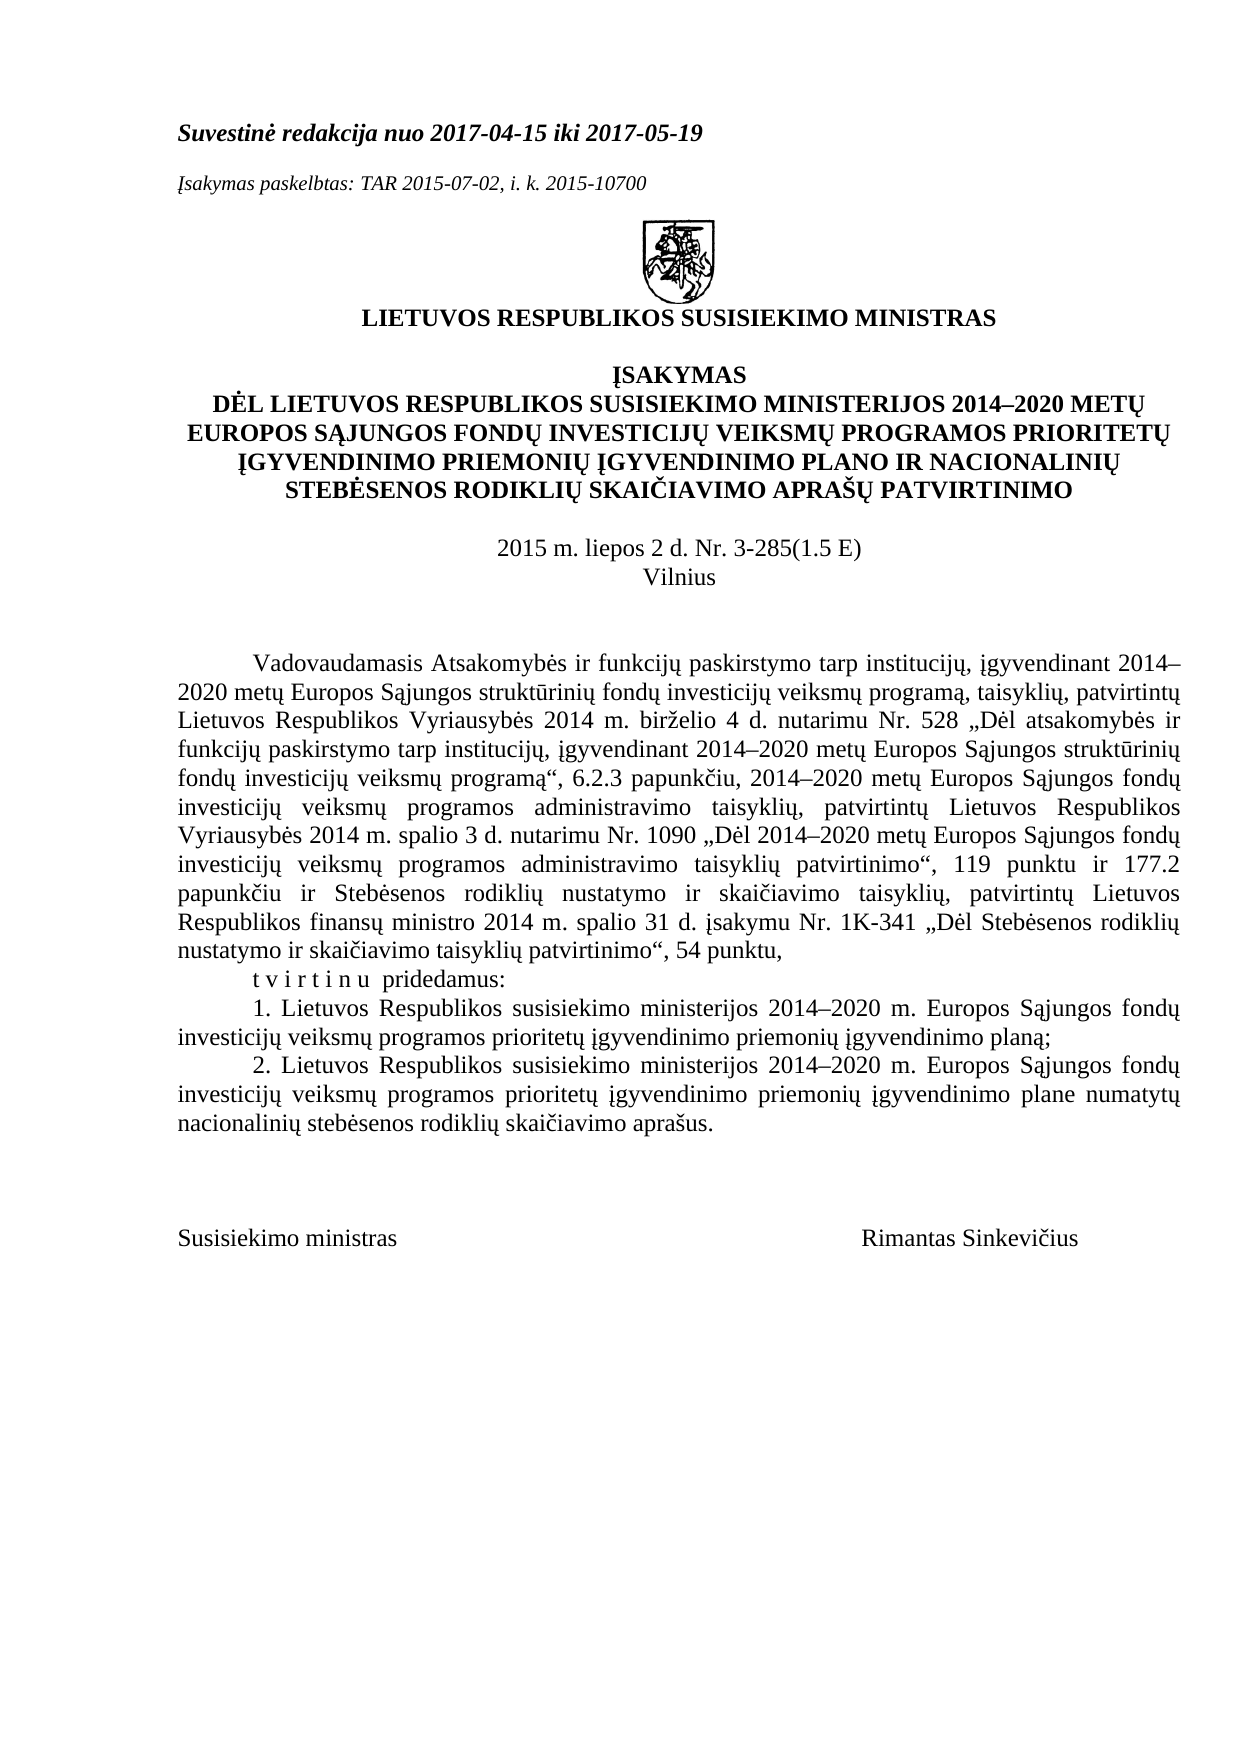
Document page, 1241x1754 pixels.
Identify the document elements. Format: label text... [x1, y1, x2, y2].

text 1. Lietuvos Respublikos susisiekimo ministerijos 2014–2020 m. Europos Sąjungos fondų investicijų veiksmų programos prioritetų įgyvendinimo priemonių įgyvendinimo planą; [177, 993, 1181, 1051]
text Suvestinė redakcija nuo 2017-04-15 iki 2017-05-19 [177, 118, 1181, 147]
text DĖL LIETUVOS RESPUBLIKOS SUSISIEKIMO MINISTERIJOS 2014–2020 METŲ EUROPOS SĄJUNGOS FONDŲ INVESTICIJŲ VEIKSMŲ PROGRAMOS PRIORITETŲ ĮGYVENDINIMO PRIEMONIŲ ĮGYVENDINIMO PLANO IR NACIONALINIŲ STEBĖSENOS RODIKLIŲ SKAIČIAVIMO APRAŠŲ PATVIRTINIMO [177, 389, 1181, 504]
text Susisiekimo ministras Rimantas Sinkevičius [177, 1223, 1181, 1252]
text Įsakymas paskelbtas: TAR 2015-07-02, i. k. 2015-10700 [177, 171, 1181, 195]
text t v i r t i n u pridedamus: [177, 964, 1181, 993]
text Vilnius [177, 562, 1181, 591]
text LIETUVOS RESPUBLIKOS SUSISIEKIMO MINISTRAS [177, 303, 1181, 332]
text ĮSAKYMAS [177, 361, 1181, 389]
text 2. Lietuvos Respublikos susisiekimo ministerijos 2014–2020 m. Europos Sąjungos fondų investicijų veiksmų programos prioritetų įgyvendinimo priemonių įgyvendinimo plane numatytų nacionalinių stebėsenos rodiklių skaičiavimo aprašus. [177, 1051, 1181, 1137]
text Vadovaudamasis Atsakomybės ir funkcijų paskirstymo tarp institucijų, įgyvendinant 2014–2020 metų Europos Sąjungos struktūrinių fondų investicijų veiksmų programą, taisyklių, patvirtintų Lietuvos Respublikos Vyriausybės 2014 m. birželio 4 d. nutarimu Nr. 528 „Dėl atsakomybės ir funkcijų paskirstymo tarp institucijų, įgyvendinant 2014–2020 metų Europos Sąjungos struktūrinių fondų investicijų veiksmų programą“, 6.2.3 papunkčiu, 2014–2020 metų Europos Sąjungos fondų investicijų veiksmų programos administravimo taisyklių, patvirtintų Lietuvos Respublikos Vyriausybės 2014 m. spalio 3 d. nutarimu Nr. 1090 „Dėl 2014–2020 metų Europos Sąjungos fondų investicijų veiksmų programos administravimo taisyklių patvirtinimo“, 119 punktu ir 177.2 papunkčiu ir Stebėsenos rodiklių nustatymo ir skaičiavimo taisyklių, patvirtintų Lietuvos Respublikos finansų ministro 2014 m. spalio 31 d. įsakymu Nr. 1K-341 „Dėl Stebėsenos rodiklių nustatymo ir skaičiavimo taisyklių patvirtinimo“, 54 punktu, [177, 648, 1181, 964]
text 2015 m. liepos 2 d. Nr. 3-285(1.5 E) [177, 533, 1181, 562]
